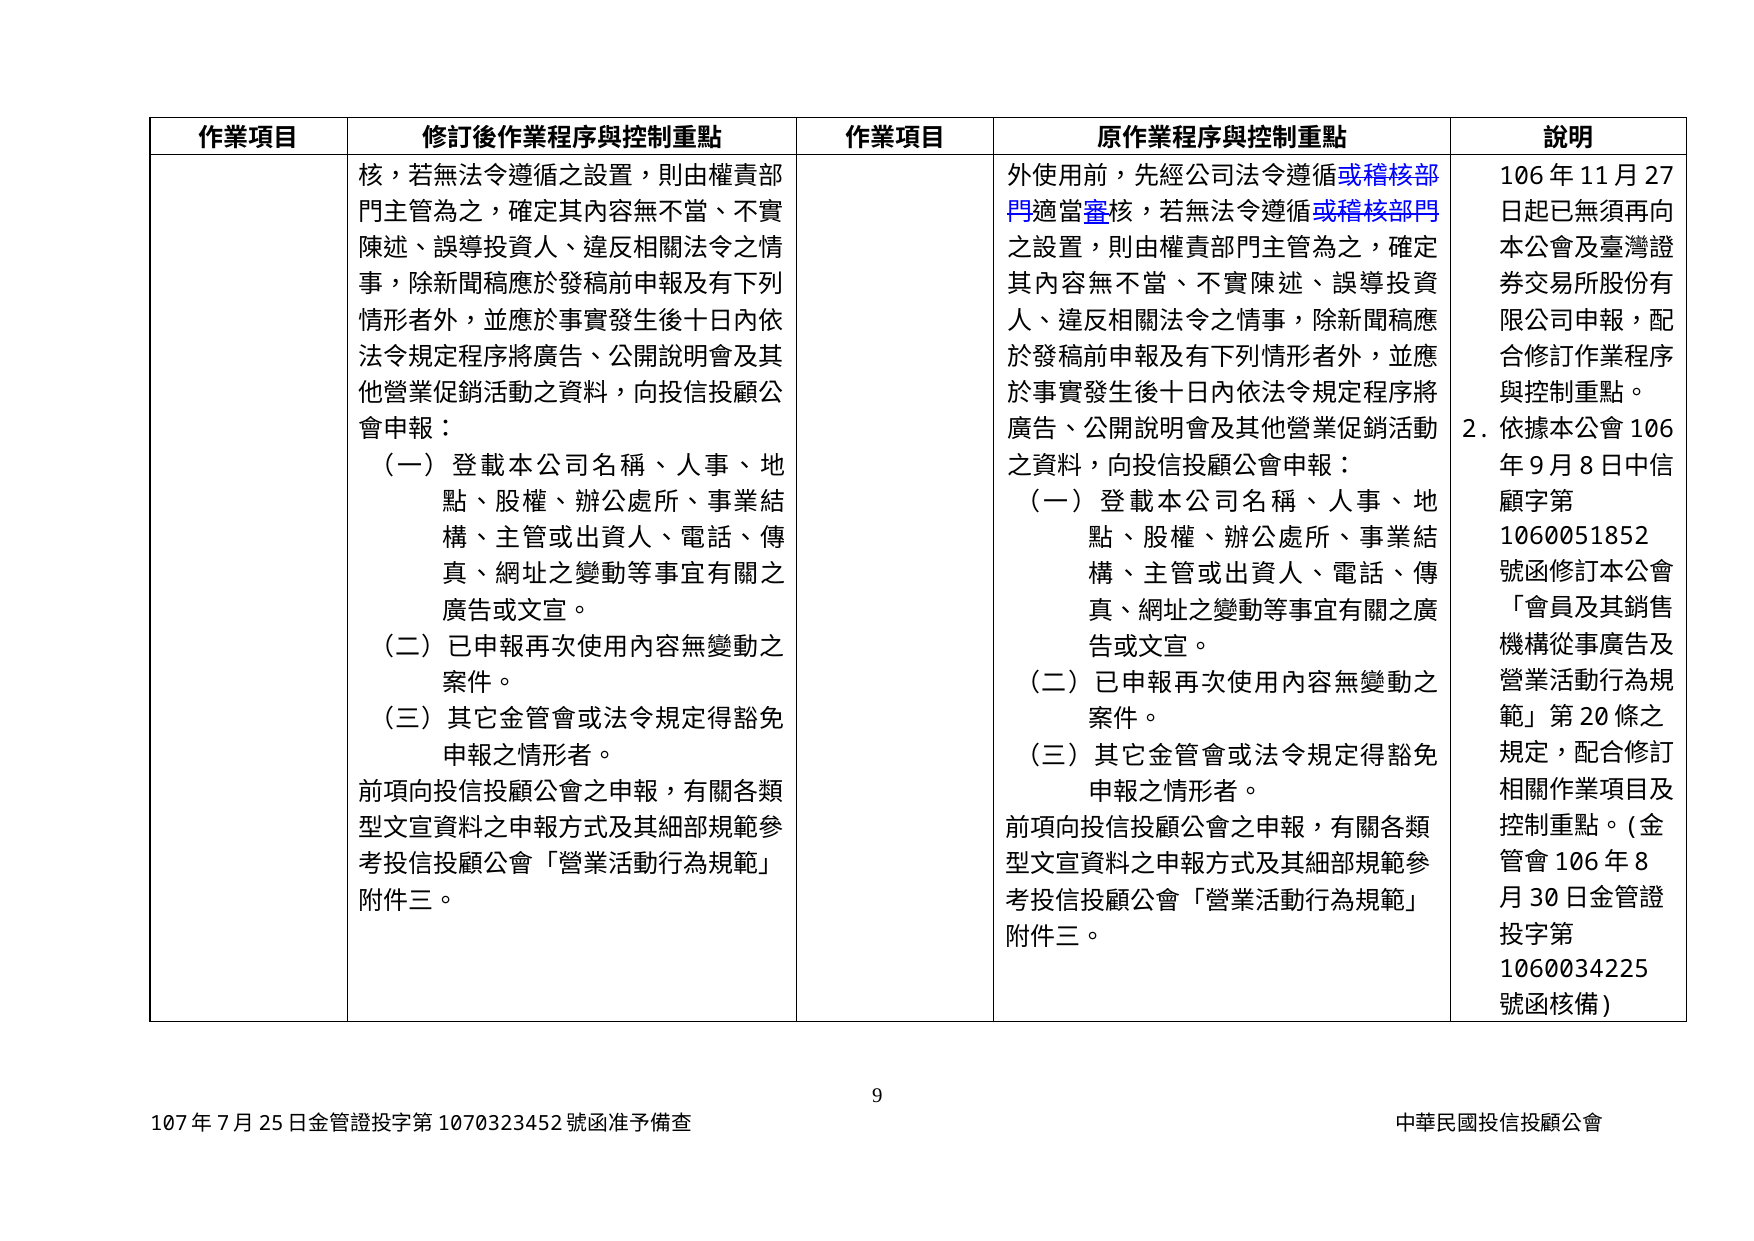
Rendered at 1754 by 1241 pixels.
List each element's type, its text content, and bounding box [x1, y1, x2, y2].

table_cell 核，若無法令遵循之設置，則由權責部門主管為之，確定其內容無不當、不實陳述、誤導投資人、違反相關法令之情事，除新聞稿應於發稿前申報及有下列情形者外，並應於事實發生後十日內依法令規定程序將廣告、公開說明會及其他營業促銷活動之資料，向投信投顧公會申報： （一）登載本公司名稱、人事、地點、股權、辦公處所、事業結構、主管或出資人、電話、傳真、網址之變動等事宜有關之廣告或文宣。 （二）已申報再次使用內容無變動之案件。 （三）其它金管會或法令規定得豁免申報之情形者。 前項向投信投顧公會之申報，有關各類型文宣資料之申報方式及其細部規範參考投信投顧公會「營業活動行為規範」附件三。 [348, 155, 796, 1021]
table_cell [151, 155, 347, 1021]
table_header 說明 [1451, 118, 1686, 154]
table_header 修訂後作業程序與控制重點 [348, 118, 796, 154]
table_cell [797, 155, 993, 1021]
table_header 原作業程序與控制重點 [994, 118, 1450, 154]
table_header 作業項目 [151, 118, 347, 154]
table_cell 外使用前，先經公司法令遵循或稽核部門適當審核，若無法令遵循或稽核部門之設置，則由權責部門主管為之，確定其內容無不當、不實陳述、誤導投資人、違反相關法令之情事，除新聞稿應於發稿前申報及有下列情形者外，並應於事實發生後十日內依法令規定程序將廣告、公開說明會及其他營業促銷活動之資料，向投信投顧公會申報： （一）登載本公司名稱、人事、地點、股權、辦公處所、事業結構、主管或出資人、電話、傳真、網址之變動等事宜有關之廣告或文宣。 （二）已申報再次使用內容無變動之案件。 （三）其它金管會或法令規定得豁免申報之情形者。 前項向投信投顧公會之申報，有關各類型文宣資料之申報方式及其細部規範參考投信投顧公會「營業活動行為規範」附件三。 [994, 155, 1450, 1021]
table_header 作業項目 [797, 118, 993, 154]
table_cell 106年11月27日起已無須再向本公會及臺灣證券交易所股份有限公司申報，配合修訂作業程序與控制重點。 依據本公會106年9月8日中信顧字第1060051852號函修訂本公會「會員及其銷售機構從事廣告及營業活動行為規範」第20條之規定，配合修訂相關作業項目及控制重點。(金管會106年8月30日金管證投字第1060034225號函核備) [1451, 155, 1686, 1021]
